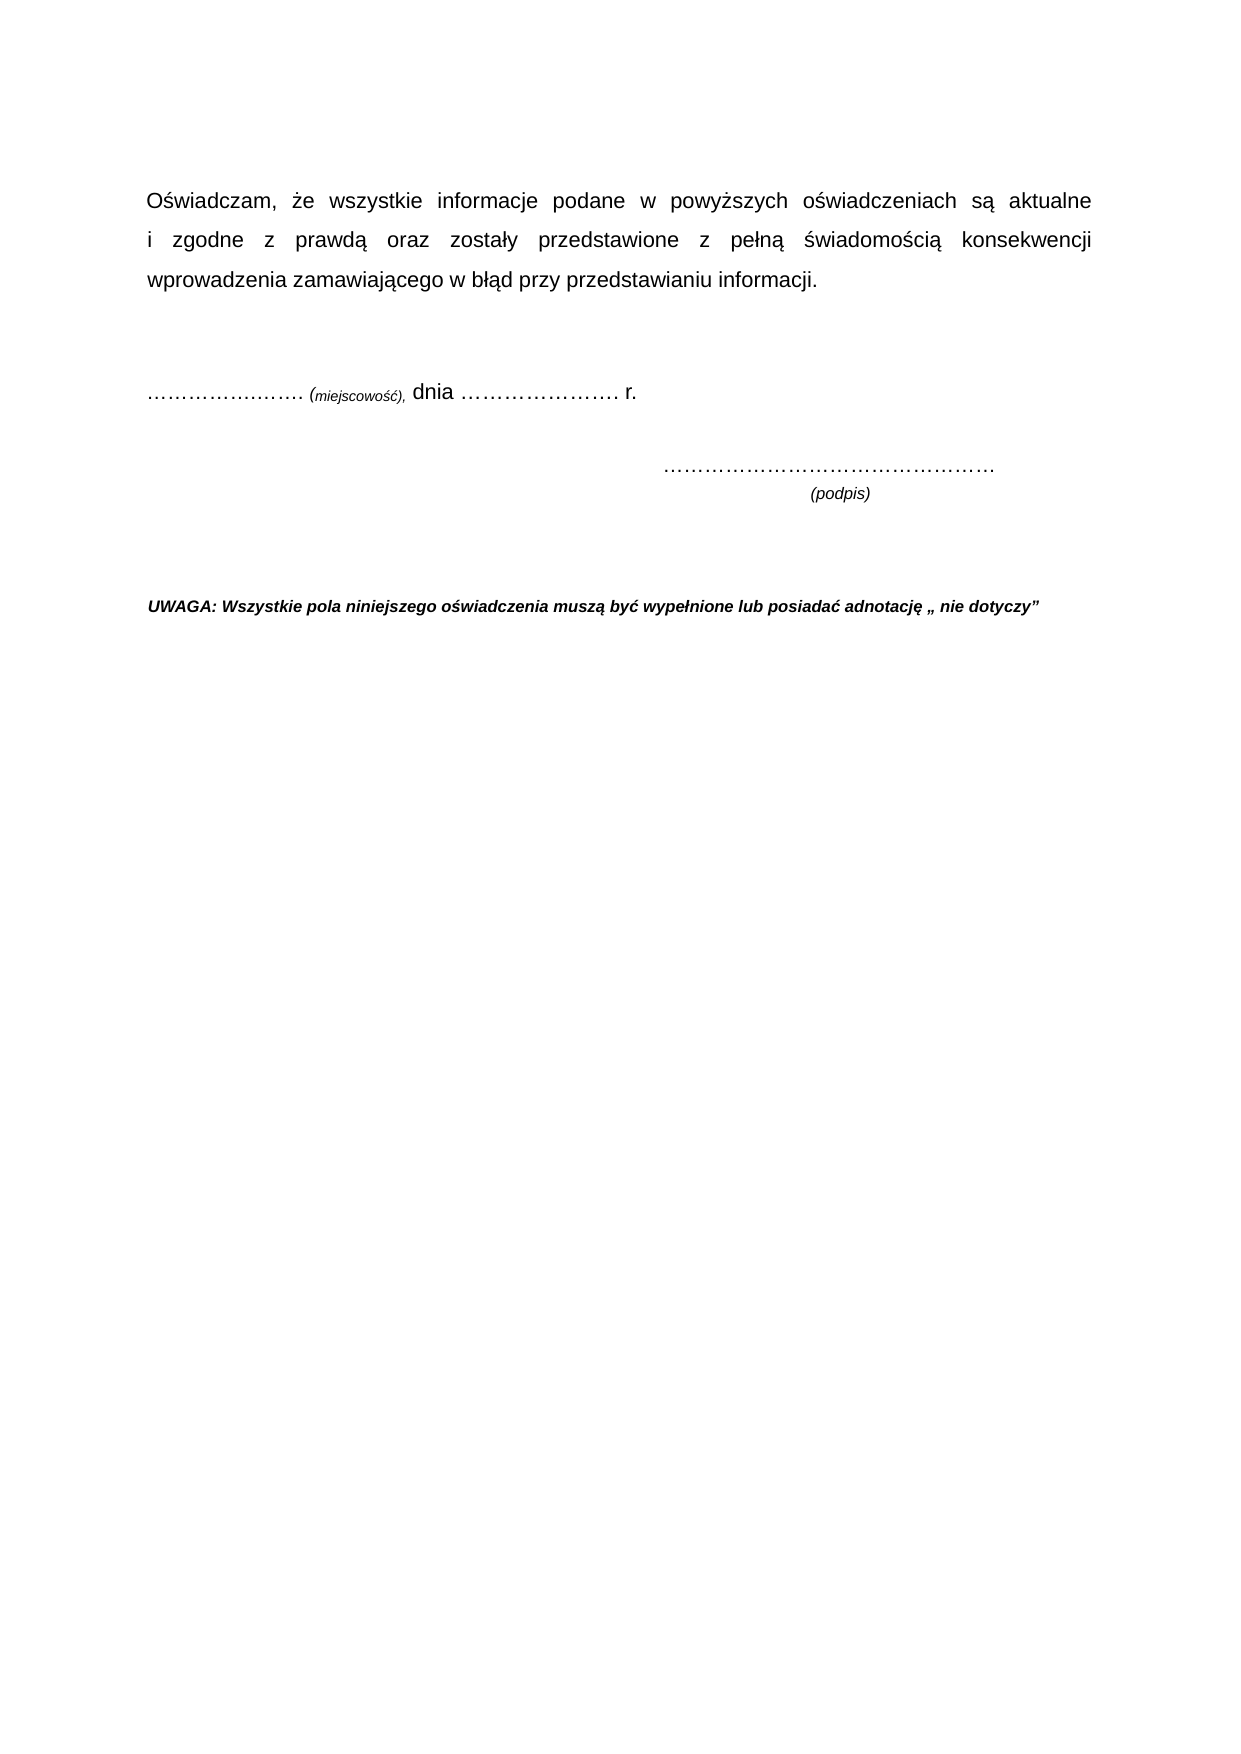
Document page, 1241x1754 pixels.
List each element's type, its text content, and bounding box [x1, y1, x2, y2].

text ………………………………………… [146, 452, 1093, 476]
text Oświadczam, że wszystkie informacje podane w powyższych oświadczeniach są aktualne i zgodne z prawdą oraz zostały przedstawione z pełną świadomością konsekwencji wprowadzenia zamawiającego w błąd przy przedstawianiu informacji. [146, 188, 1093, 292]
text (podpis) [590, 484, 1093, 503]
text …………….……. (miejscowość), dnia …………………. r. [146, 379, 1093, 404]
text UWAGA: Wszystkie pola niniejszego oświadczenia muszą być wypełnione lub posiadać adnotację „ nie dotyczy” [148, 597, 1093, 616]
